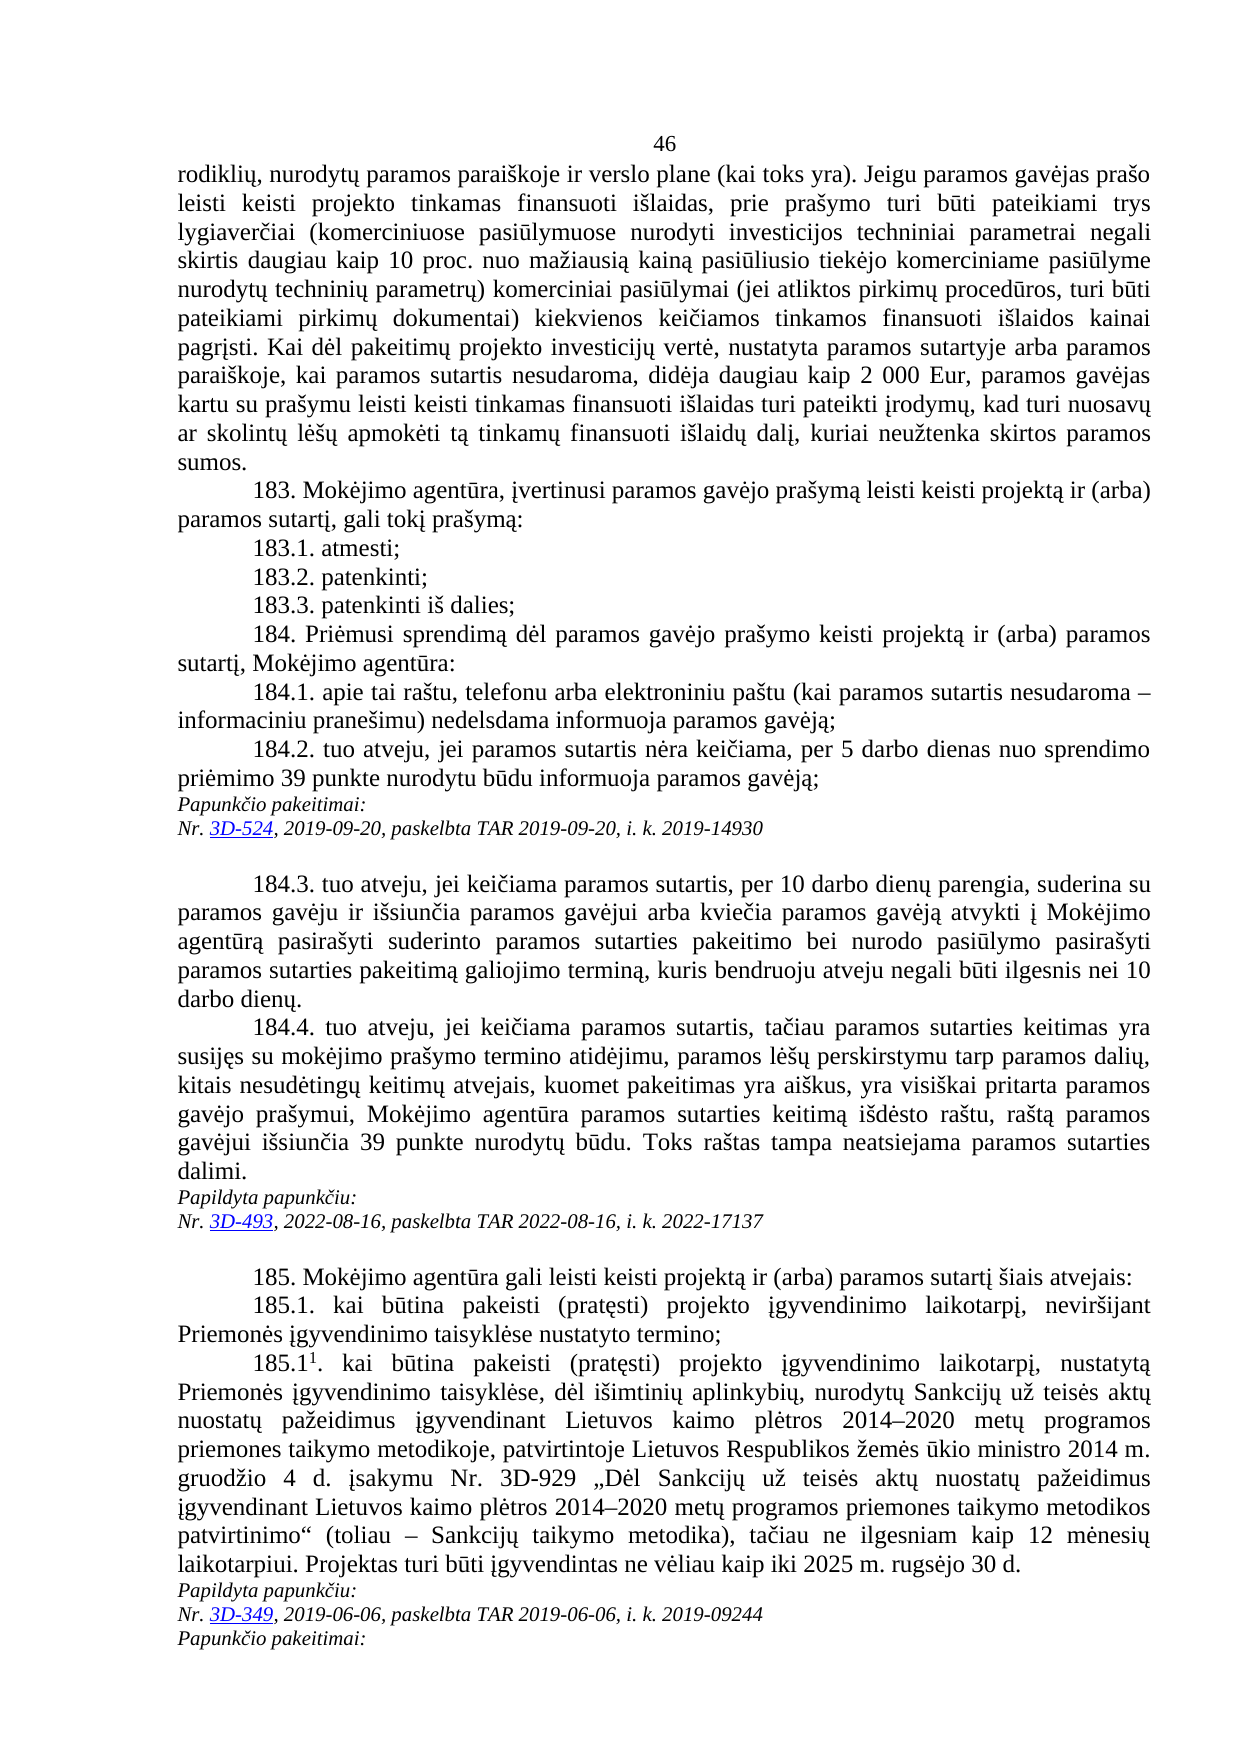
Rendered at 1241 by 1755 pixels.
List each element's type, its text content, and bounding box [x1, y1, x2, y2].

text 185.1. kai būtina pakeisti (pratęsti) projekto įgyvendinimo laikotarpį, neviršijant Priemonės įgyvendinimo taisyklėse nustatyto termino; [177, 1291, 1152, 1348]
text Papildyta papunkčiu: [177, 1578, 1152, 1602]
text Papildyta papunkčiu: [177, 1185, 1152, 1209]
text Nr. 3D-349, 2019-06-06, paskelbta TAR 2019-06-06, i. k. 2019-09244 [177, 1602, 1152, 1626]
text 184.4. tuo atveju, jei keičiama paramos sutartis, tačiau paramos sutarties keitimas yra susijęs su mokėjimo prašymo termino atidėjimu, paramos lėšų perskirstymu tarp paramos dalių, kitais nesudėtingų keitimų atvejais, kuomet pakeitimas yra aiškus, yra visiškai pritarta paramos gavėjo prašymui, Mokėjimo agentūra paramos sutarties keitimą išdėsto raštu, raštą paramos gavėjui išsiunčia 39 punkte nurodytų būdu. Toks raštas tampa neatsiejama paramos sutarties dalimi. [177, 1012, 1152, 1185]
text 184. Priėmusi sprendimą dėl paramos gavėjo prašymo keisti projektą ir (arba) paramos sutartį, Mokėjimo agentūra: [177, 619, 1152, 677]
text Nr. 3D-493, 2022-08-16, paskelbta TAR 2022-08-16, i. k. 2022-17137 [177, 1209, 1152, 1233]
text 183.1. atmesti; [177, 533, 1152, 562]
text 184.2. tuo atveju, jei paramos sutartis nėra keičiama, per 5 darbo dienas nuo sprendimo priėmimo 39 punkte nurodytu būdu informuoja paramos gavėją; [177, 734, 1152, 792]
text 183.3. patenkinti iš dalies; [177, 591, 1152, 619]
text 184.3. tuo atveju, jei keičiama paramos sutartis, per 10 darbo dienų parengia, suderina su paramos gavėju ir išsiunčia paramos gavėjui arba kviečia paramos gavėją atvykti į Mokėjimo agentūrą pasirašyti suderinto paramos sutarties pakeitimo bei nurodo pasiūlymo pasirašyti paramos sutarties pakeitimą galiojimo terminą, kuris bendruoju atveju negali būti ilgesnis nei 10 darbo dienų. [177, 869, 1152, 1012]
text Papunkčio pakeitimai: [177, 1626, 1152, 1650]
text Papunkčio pakeitimai: [177, 792, 1152, 816]
text 185.11. kai būtina pakeisti (pratęsti) projekto įgyvendinimo laikotarpį, nustatytą Priemonės įgyvendinimo taisyklėse, dėl išimtinių aplinkybių, nurodytų Sankcijų už teisės aktų nuostatų pažeidimus įgyvendinant Lietuvos kaimo plėtros 2014–2020 metų programos priemones taikymo metodikoje, patvirtintoje Lietuvos Respublikos žemės ūkio ministro 2014 m. gruodžio 4 d. įsakymu Nr. 3D-929 „Dėl Sankcijų už teisės aktų nuostatų pažeidimus įgyvendinant Lietuvos kaimo plėtros 2014–2020 metų programos priemones taikymo metodikos patvirtinimo“ (toliau – Sankcijų taikymo metodika), tačiau ne ilgesniam kaip 12 mėnesių laikotarpiui. Projektas turi būti įgyvendintas ne vėliau kaip iki 2025 m. rugsėjo 30 d. [177, 1348, 1152, 1578]
text rodiklių, nurodytų paramos paraiškoje ir verslo plane (kai toks yra). Jeigu paramos gavėjas prašo leisti keisti projekto tinkamas finansuoti išlaidas, prie prašymo turi būti pateikiami trys lygiaverčiai (komerciniuose pasiūlymuose nurodyti investicijos techniniai parametrai negali skirtis daugiau kaip 10 proc. nuo mažiausią kainą pasiūliusio tiekėjo komerciniame pasiūlyme nurodytų techninių parametrų) komerciniai pasiūlymai (jei atliktos pirkimų procedūros, turi būti pateikiami pirkimų dokumentai) kiekvienos keičiamos tinkamos finansuoti išlaidos kainai pagrįsti. Kai dėl pakeitimų projekto investicijų vertė, nustatyta paramos sutartyje arba paramos paraiškoje, kai paramos sutartis nesudaroma, didėja daugiau kaip 2 000 Eur, paramos gavėjas kartu su prašymu leisti keisti tinkamas finansuoti išlaidas turi pateikti įrodymų, kad turi nuosavų ar skolintų lėšų apmokėti tą tinkamų finansuoti išlaidų dalį, kuriai neužtenka skirtos paramos sumos. [177, 159, 1152, 476]
text 184.1. apie tai raštu, telefonu arba elektroniniu paštu (kai paramos sutartis nesudaroma – informaciniu pranešimu) nedelsdama informuoja paramos gavėją; [177, 677, 1152, 734]
text 185. Mokėjimo agentūra gali leisti keisti projektą ir (arba) paramos sutartį šiais atvejais: [177, 1262, 1152, 1291]
text 183.2. patenkinti; [177, 562, 1152, 591]
text Nr. 3D-524, 2019-09-20, paskelbta TAR 2019-09-20, i. k. 2019-14930 [177, 816, 1152, 840]
text 183. Mokėjimo agentūra, įvertinusi paramos gavėjo prašymą leisti keisti projektą ir (arba) paramos sutartį, gali tokį prašymą: [177, 476, 1152, 533]
